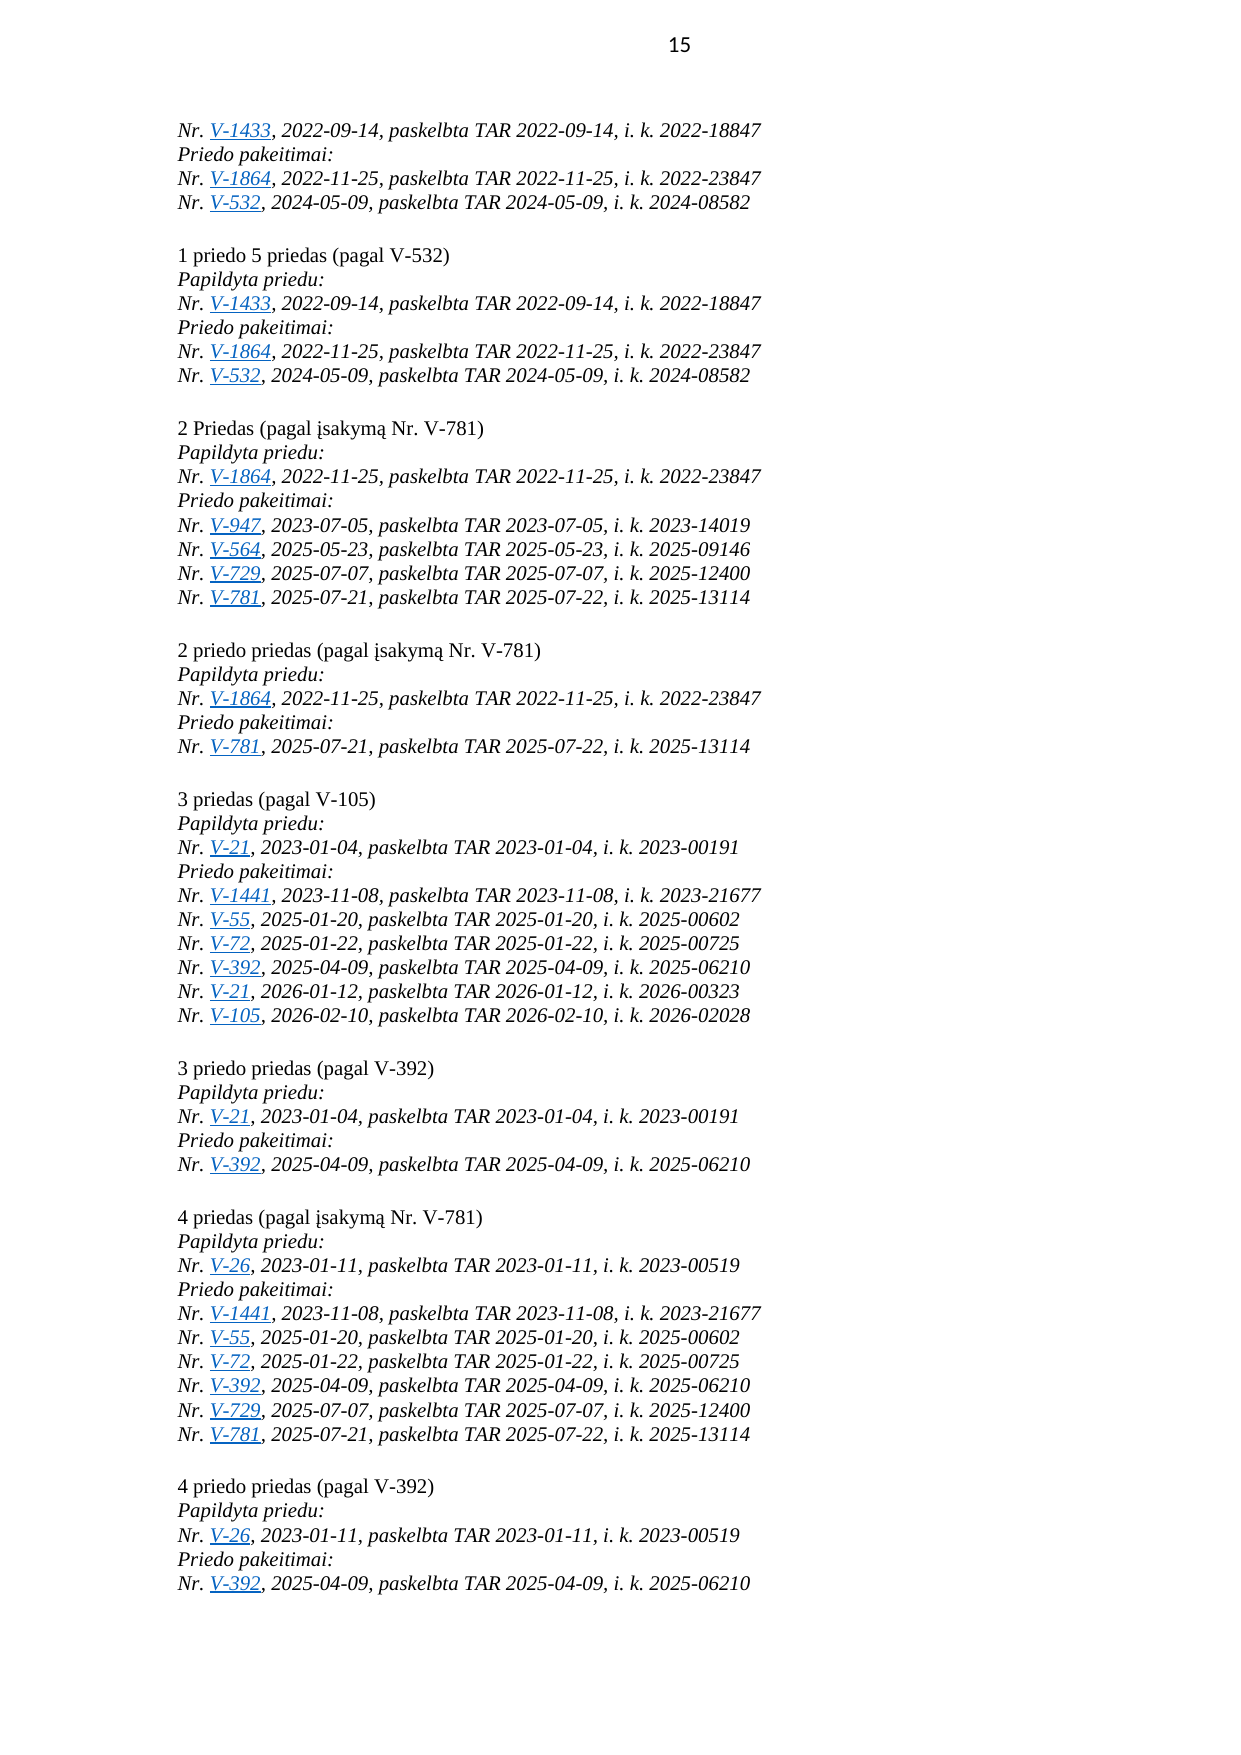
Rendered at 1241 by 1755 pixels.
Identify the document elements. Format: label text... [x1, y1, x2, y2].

text 2 priedo priedas (pagal įsakymą Nr. V-781) [177, 637, 1181, 662]
text Nr. V-1864, 2022-11-25, paskelbta TAR 2022-11-25, i. k. 2022-23847 [177, 166, 1181, 190]
text Priedo pakeitimai: [177, 1128, 1181, 1152]
text 3 priedo priedas (pagal V-392) [177, 1056, 1181, 1080]
text Priedo pakeitimai: [177, 1547, 1181, 1571]
text Priedo pakeitimai: [177, 488, 1181, 512]
text Papildyta priedu: [177, 1229, 1181, 1253]
text Nr. V-392, 2025-04-09, paskelbta TAR 2025-04-09, i. k. 2025-06210 [177, 1373, 1181, 1397]
text Papildyta priedu: [177, 440, 1181, 464]
text Papildyta priedu: [177, 1080, 1181, 1104]
text Nr. V-55, 2025-01-20, paskelbta TAR 2025-01-20, i. k. 2025-00602 [177, 1325, 1181, 1349]
text Papildyta priedu: [177, 267, 1181, 291]
text Nr. V-1864, 2022-11-25, paskelbta TAR 2022-11-25, i. k. 2022-23847 [177, 686, 1181, 710]
text Nr. V-781, 2025-07-21, paskelbta TAR 2025-07-22, i. k. 2025-13114 [177, 585, 1181, 609]
text 2 Priedas (pagal įsakymą Nr. V-781) [177, 416, 1181, 440]
text Nr. V-532, 2024-05-09, paskelbta TAR 2024-05-09, i. k. 2024-08582 [177, 190, 1181, 214]
text Papildyta priedu: [177, 1498, 1181, 1522]
text Nr. V-26, 2023-01-11, paskelbta TAR 2023-01-11, i. k. 2023-00519 [177, 1522, 1181, 1547]
text Nr. V-947, 2023-07-05, paskelbta TAR 2023-07-05, i. k. 2023-14019 [177, 512, 1181, 537]
text 4 priedas (pagal įsakymą Nr. V-781) [177, 1205, 1181, 1229]
text Nr. V-105, 2026-02-10, paskelbta TAR 2026-02-10, i. k. 2026-02028 [177, 1003, 1181, 1027]
text Nr. V-26, 2023-01-11, paskelbta TAR 2023-01-11, i. k. 2023-00519 [177, 1253, 1181, 1277]
text Priedo pakeitimai: [177, 142, 1181, 166]
text Nr. V-564, 2025-05-23, paskelbta TAR 2025-05-23, i. k. 2025-09146 [177, 537, 1181, 561]
text Nr. V-392, 2025-04-09, paskelbta TAR 2025-04-09, i. k. 2025-06210 [177, 1571, 1181, 1595]
text Nr. V-72, 2025-01-22, paskelbta TAR 2025-01-22, i. k. 2025-00725 [177, 931, 1181, 955]
text Nr. V-21, 2023-01-04, paskelbta TAR 2023-01-04, i. k. 2023-00191 [177, 1104, 1181, 1128]
text Nr. V-1441, 2023-11-08, paskelbta TAR 2023-11-08, i. k. 2023-21677 [177, 1301, 1181, 1325]
text Nr. V-1433, 2022-09-14, paskelbta TAR 2022-09-14, i. k. 2022-18847 [177, 291, 1181, 315]
text Nr. V-781, 2025-07-21, paskelbta TAR 2025-07-22, i. k. 2025-13114 [177, 734, 1181, 758]
text Nr. V-729, 2025-07-07, paskelbta TAR 2025-07-07, i. k. 2025-12400 [177, 1397, 1181, 1422]
text Nr. V-72, 2025-01-22, paskelbta TAR 2025-01-22, i. k. 2025-00725 [177, 1349, 1181, 1373]
text 4 priedo priedas (pagal V-392) [177, 1474, 1181, 1498]
text Priedo pakeitimai: [177, 315, 1181, 339]
text Papildyta priedu: [177, 811, 1181, 835]
text Nr. V-1864, 2022-11-25, paskelbta TAR 2022-11-25, i. k. 2022-23847 [177, 339, 1181, 363]
text Nr. V-21, 2026-01-12, paskelbta TAR 2026-01-12, i. k. 2026-00323 [177, 979, 1181, 1003]
text 3 priedas (pagal V-105) [177, 787, 1181, 811]
text Papildyta priedu: [177, 662, 1181, 686]
text Priedo pakeitimai: [177, 1277, 1181, 1301]
text Nr. V-392, 2025-04-09, paskelbta TAR 2025-04-09, i. k. 2025-06210 [177, 955, 1181, 979]
text Priedo pakeitimai: [177, 710, 1181, 734]
text Nr. V-729, 2025-07-07, paskelbta TAR 2025-07-07, i. k. 2025-12400 [177, 561, 1181, 585]
text Nr. V-532, 2024-05-09, paskelbta TAR 2024-05-09, i. k. 2024-08582 [177, 363, 1181, 387]
text Nr. V-1864, 2022-11-25, paskelbta TAR 2022-11-25, i. k. 2022-23847 [177, 464, 1181, 488]
text 1 priedo 5 priedas (pagal V-532) [177, 243, 1181, 267]
text Priedo pakeitimai: [177, 859, 1181, 883]
text Nr. V-1433, 2022-09-14, paskelbta TAR 2022-09-14, i. k. 2022-18847 [177, 118, 1181, 142]
text Nr. V-55, 2025-01-20, paskelbta TAR 2025-01-20, i. k. 2025-00602 [177, 907, 1181, 931]
text Nr. V-392, 2025-04-09, paskelbta TAR 2025-04-09, i. k. 2025-06210 [177, 1152, 1181, 1176]
text Nr. V-781, 2025-07-21, paskelbta TAR 2025-07-22, i. k. 2025-13114 [177, 1422, 1181, 1446]
text Nr. V-21, 2023-01-04, paskelbta TAR 2023-01-04, i. k. 2023-00191 [177, 835, 1181, 859]
text Nr. V-1441, 2023-11-08, paskelbta TAR 2023-11-08, i. k. 2023-21677 [177, 883, 1181, 907]
